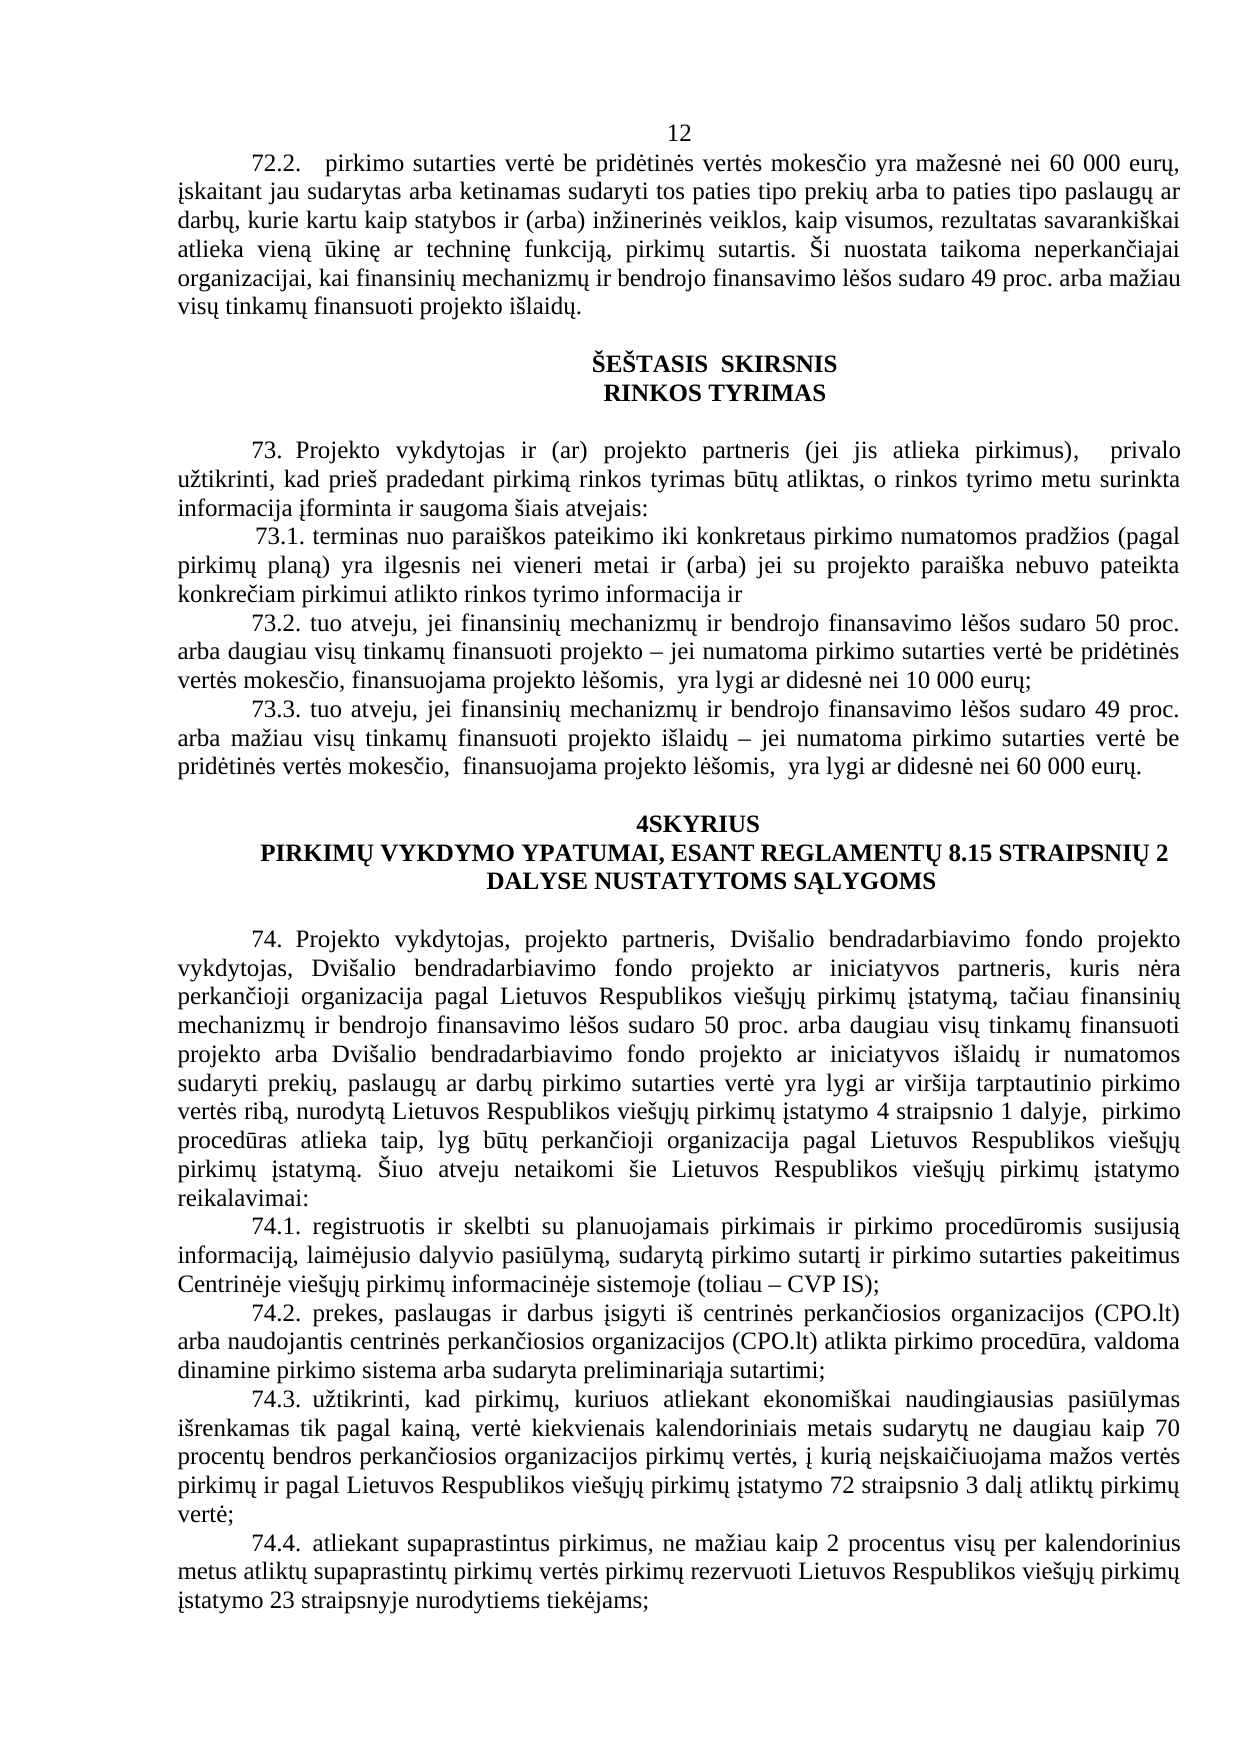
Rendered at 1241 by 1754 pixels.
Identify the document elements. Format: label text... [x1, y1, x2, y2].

text ŠEŠTASIS SKIRSNIS [248, 349, 1181, 378]
text 74.2. prekes, paslaugas ir darbus įsigyti iš centrinės perkančiosios organizacijos (CPO.lt) arba naudojantis centrinės perkančiosios organizacijos (CPO.lt) atlikta pirkimo procedūra, valdoma dinamine pirkimo sistema arba sudaryta preliminariąja sutartimi; [177, 1298, 1181, 1384]
text 73.1. terminas nuo paraiškos pateikimo iki konkretaus pirkimo numatomos pradžios (pagal pirkimų planą) yra ilgesnis nei vieneri metai ir (arba) jei su projekto paraiška nebuvo pateikta konkrečiam pirkimui atlikto rinkos tyrimo informacija ir [177, 521, 1181, 608]
text 73.2. tuo atveju, jei finansinių mechanizmų ir bendrojo finansavimo lėšos sudaro 50 proc. arba daugiau visų tinkamų finansuoti projekto – jei numatoma pirkimo sutarties vertė be pridėtinės vertės mokesčio, finansuojama projekto lėšomis, yra lygi ar didesnė nei 10 000 eurų; [177, 608, 1181, 694]
text 4SKYRIUS [215, 809, 1181, 838]
text PIRKIMŲ VYKDYMO YPATUMAI, ESANT REGLAMENTŲ 8.15 STRAIPSNIŲ 2 DALYSE NUSTATYTOMS SĄLYGOMS [248, 838, 1181, 895]
text 74.1. registruotis ir skelbti su planuojamais pirkimais ir pirkimo procedūromis susijusią informaciją, laimėjusio dalyvio pasiūlymą, sudarytą pirkimo sutartį ir pirkimo sutarties pakeitimus Centrinėje viešųjų pirkimų informacinėje sistemoje (toliau – CVP IS); [177, 1211, 1181, 1298]
text 73.3. tuo atveju, jei finansinių mechanizmų ir bendrojo finansavimo lėšos sudaro 49 proc. arba mažiau visų tinkamų finansuoti projekto išlaidų – jei numatoma pirkimo sutarties vertė be pridėtinės vertės mokesčio, finansuojama projekto lėšomis, yra lygi ar didesnė nei 60 000 eurų. [177, 694, 1181, 780]
text 74.4. atliekant supaprastintus pirkimus, ne mažiau kaip 2 procentus visų per kalendorinius metus atliktų supaprastintų pirkimų vertės pirkimų rezervuoti Lietuvos Respublikos viešųjų pirkimų įstatymo 23 straipsnyje nurodytiems tiekėjams; [177, 1528, 1181, 1614]
text 73. Projekto vykdytojas ir (ar) projekto partneris (jei jis atlieka pirkimus), privalo užtikrinti, kad prieš pradedant pirkimą rinkos tyrimas būtų atliktas, o rinkos tyrimo metu surinkta informacija įforminta ir saugoma šiais atvejais: [177, 435, 1181, 521]
text RINKOS TYRIMAS [248, 378, 1181, 406]
text 74. Projekto vykdytojas, projekto partneris, Dvišalio bendradarbiavimo fondo projekto vykdytojas, Dvišalio bendradarbiavimo fondo projekto ar iniciatyvos partneris, kuris nėra perkančioji organizacija pagal Lietuvos Respublikos viešųjų pirkimų įstatymą, tačiau finansinių mechanizmų ir bendrojo finansavimo lėšos sudaro 50 proc. arba daugiau visų tinkamų finansuoti projekto arba Dvišalio bendradarbiavimo fondo projekto ar iniciatyvos išlaidų ir numatomos sudaryti prekių, paslaugų ar darbų pirkimo sutarties vertė yra lygi ar viršija tarptautinio pirkimo vertės ribą, nurodytą Lietuvos Respublikos viešųjų pirkimų įstatymo 4 straipsnio 1 dalyje, pirkimo procedūras atlieka taip, lyg būtų perkančioji organizacija pagal Lietuvos Respublikos viešųjų pirkimų įstatymą. Šiuo atveju netaikomi šie Lietuvos Respublikos viešųjų pirkimų įstatymo reikalavimai: [177, 924, 1181, 1211]
text 74.3. užtikrinti, kad pirkimų, kuriuos atliekant ekonomiškai naudingiausias pasiūlymas išrenkamas tik pagal kainą, vertė kiekvienais kalendoriniais metais sudarytų ne daugiau kaip 70 procentų bendros perkančiosios organizacijos pirkimų vertės, į kurią neįskaičiuojama mažos vertės pirkimų ir pagal Lietuvos Respublikos viešųjų pirkimų įstatymo 72 straipsnio 3 dalį atliktų pirkimų vertė; [177, 1384, 1181, 1528]
text 72.2. pirkimo sutarties vertė be pridėtinės vertės mokesčio yra mažesnė nei 60 000 eurų, įskaitant jau sudarytas arba ketinamas sudaryti tos paties tipo prekių arba to paties tipo paslaugų ar darbų, kurie kartu kaip statybos ir (arba) inžinerinės veiklos, kaip visumos, rezultatas savarankiškai atlieka vieną ūkinę ar techninę funkciją, pirkimų sutartis. Ši nuostata taikoma neperkančiajai organizacijai, kai finansinių mechanizmų ir bendrojo finansavimo lėšos sudaro 49 proc. arba mažiau visų tinkamų finansuoti projekto išlaidų. [177, 148, 1181, 320]
